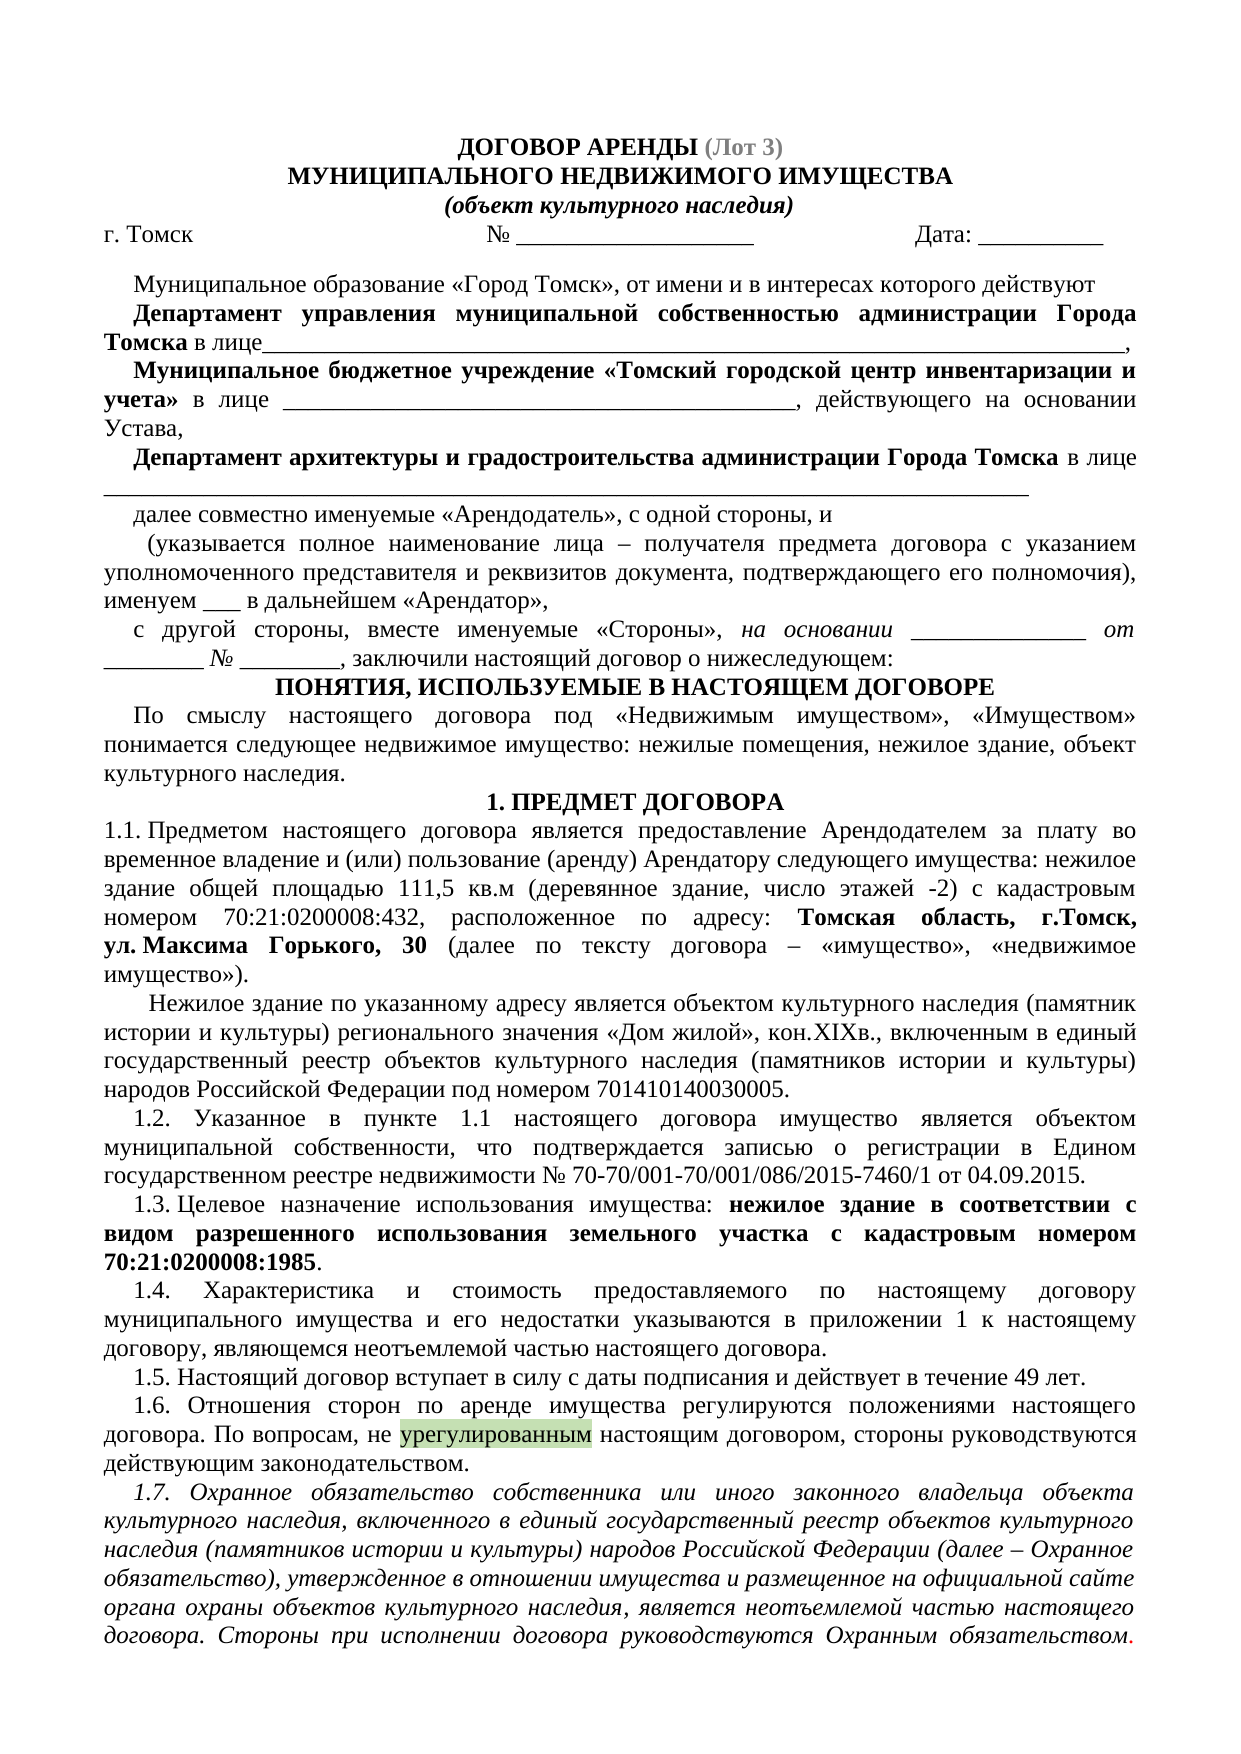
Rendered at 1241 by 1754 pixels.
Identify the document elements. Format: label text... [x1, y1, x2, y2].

text 1. ПРЕДМЕТ ДОГОВОРА [103, 787, 1137, 815]
text с другой стороны, вместе именуемые «Стороны», на основании ______________ от ________ № ________, заключили настоящий договор о нижеследующем: [103, 614, 1137, 672]
text По смыслу настоящего договора под «Недвижимым имуществом», «Имуществом» понимается следующее недвижимое имущество: нежилые помещения, нежилое здание, объект культурного наследия. [103, 700, 1137, 787]
text г. Томск № ___________________ Дата: __________ [103, 219, 1137, 247]
text 1.1. Предметом настоящего договора является предоставление Арендодателем за плату во временное владение и (или) пользование (аренду) Арендатору следующего имущества: нежилое здание общей площадью 111,5 кв.м (деревянное здание, число этажей -2) с кадастровым номером 70:21:0200008:432, расположенное по адресу: Томская область, г.Томск, ул. Максима Горького, 30 (далее по тексту договора – «имущество», «недвижимое имущество»). [103, 815, 1137, 988]
text 1.6. Отношения сторон по аренде имущества регулируются положениями настоящего договора. По вопросам, не урегулированным настоящим договором, стороны руководствуются действующим законодательством. [103, 1390, 1137, 1477]
text 1.4. Характеристика и стоимость предоставляемого по настоящему договору муниципального имущества и его недостатки указываются в приложении 1 к настоящему договору, являющемся неотъемлемой частью настоящего договора. [103, 1275, 1137, 1362]
text 1.7. Охранное обязательство собственника или иного законного владельца объекта культурного наследия, включенного в единый государственный реестр объектов культурного наследия (памятников истории и культуры) народов Российской Федерации (далее – Охранное обязательство), утвержденное в отношении имущества и размещенное на официальной сайте органа охраны объектов культурного наследия, является неотъемлемой частью настоящего договора. Стороны при исполнении договора руководствуются Охранным обязательством. [103, 1477, 1137, 1649]
text 1.3. Целевое назначение использования имущества: нежилое здание в соответствии с видом разрешенного использования земельного участка с кадастровым номером 70:21:0200008:1985. [103, 1189, 1137, 1275]
text Департамент управления муниципальной собственностью администрации Города Томска в лице_____________________________________________________________________, [103, 298, 1137, 355]
text 1.2. Указанное в пункте 1.1 настоящего договора имущество является объектом муниципальной собственности, что подтверждается записью о регистрации в Едином государственном реестре недвижимости № 70-70/001-70/001/086/2015-7460/1 от 04.09.2015. [103, 1103, 1137, 1189]
text (указывается полное наименование лица – получателя предмета договора с указанием уполномоченного представителя и реквизитов документа, подтверждающего его полномочия), именуем ___ в дальнейшем «Арендатор», [103, 528, 1137, 614]
text Муниципальное бюджетное учреждение «Томский городской центр инвентаризации и учета» в лице _________________________________________, действующего на основании Устава, [103, 355, 1137, 442]
text Муниципальное образование «Город Томск», от имени и в интересах которого действуют [103, 269, 1137, 298]
text Нежилое здание по указанному адресу является объектом культурного наследия (памятник истории и культуры) регионального значения «Дом жилой», кон.XIXв., включенным в единый государственный реестр объектов культурного наследия (памятников истории и культуры) народов Российской Федерации под номером 701410140030005. [103, 988, 1137, 1103]
text МУНИЦИПАЛЬНОГО НЕДВИЖИМОГО ИМУЩЕСТВА [103, 161, 1137, 190]
text ДОГОВОР АРЕНДЫ (Лот 3) [103, 132, 1137, 161]
text Департамент архитектуры и градостроительства администрации Города Томска в лице __________________________________________________________________________ [103, 442, 1137, 499]
text 1.5. Настоящий договор вступает в силу с даты подписания и действует в течение 49 лет. [103, 1362, 1137, 1390]
text далее совместно именуемые «Арендодатель», с одной стороны, и [103, 499, 1137, 528]
text (объект культурного наследия) [103, 190, 1137, 219]
text ПОНЯТИЯ, ИСПОЛЬЗУЕМЫЕ В НАСТОЯЩЕМ ДОГОВОРЕ [103, 672, 1137, 700]
